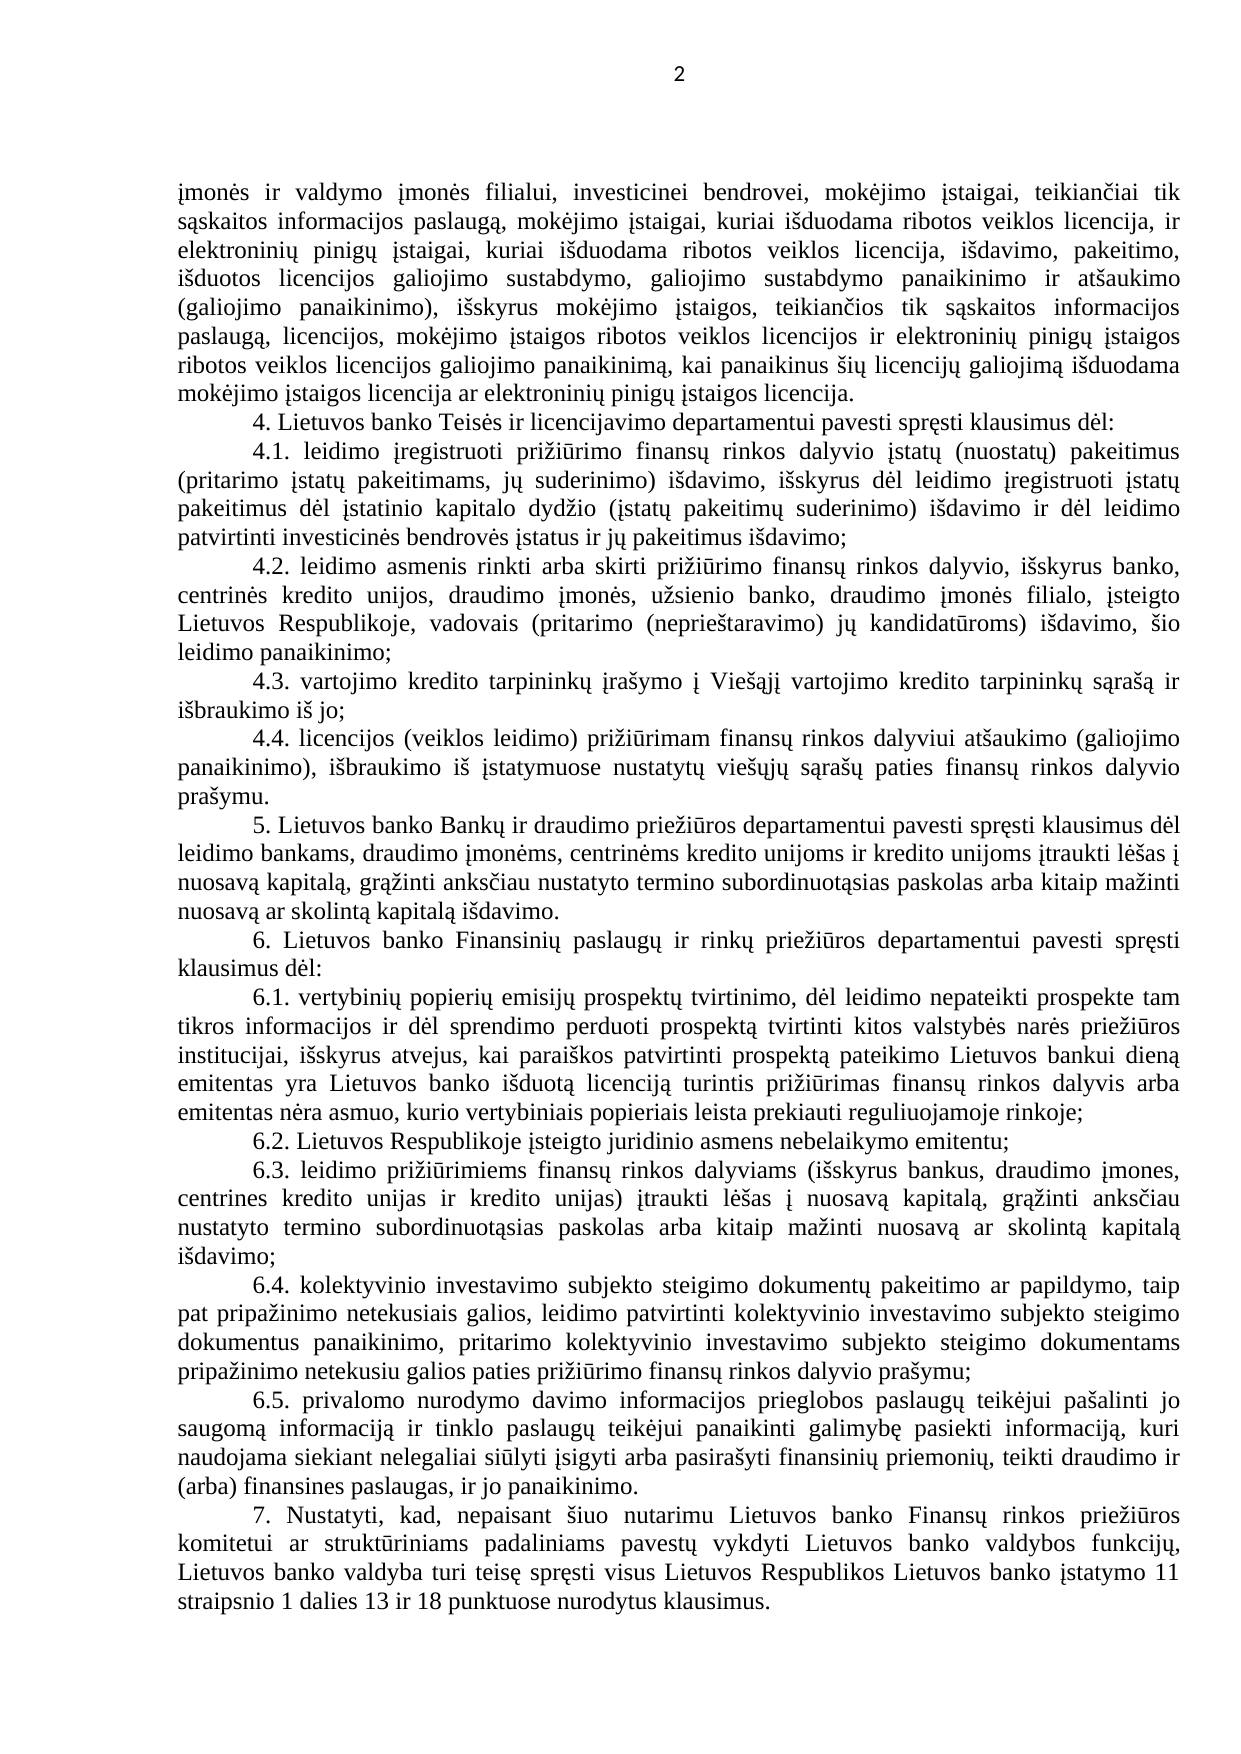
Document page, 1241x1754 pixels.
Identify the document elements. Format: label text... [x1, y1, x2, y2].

text 6.1. vertybinių popierių emisijų prospektų tvirtinimo, dėl leidimo nepateikti prospekte tam tikros informacijos ir dėl sprendimo perduoti prospektą tvirtinti kitos valstybės narės priežiūros institucijai, išskyrus atvejus, kai paraiškos patvirtinti prospektą pateikimo Lietuvos bankui dieną emitentas yra Lietuvos banko išduotą licenciją turintis prižiūrimas finansų rinkos dalyvis arba emitentas nėra asmuo, kurio vertybiniais popieriais leista prekiauti reguliuojamoje rinkoje; [177, 982, 1181, 1126]
text 6.5. privalomo nurodymo davimo informacijos prieglobos paslaugų teikėjui pašalinti jo saugomą informaciją ir tinklo paslaugų teikėjui panaikinti galimybę pasiekti informaciją, kuri naudojama siekiant nelegaliai siūlyti įsigyti arba pasirašyti finansinių priemonių, teikti draudimo ir (arba) finansines paslaugas, ir jo panaikinimo. [177, 1385, 1181, 1500]
text 6.4. kolektyvinio investavimo subjekto steigimo dokumentų pakeitimo ar papildymo, taip pat pripažinimo netekusiais galios, leidimo patvirtinti kolektyvinio investavimo subjekto steigimo dokumentus panaikinimo, pritarimo kolektyvinio investavimo subjekto steigimo dokumentams pripažinimo netekusiu galios paties prižiūrimo finansų rinkos dalyvio prašymu; [177, 1270, 1181, 1385]
text 5. Lietuvos banko Bankų ir draudimo priežiūros departamentui pavesti spręsti klausimus dėl leidimo bankams, draudimo įmonėms, centrinėms kredito unijoms ir kredito unijoms įtraukti lėšas į nuosavą kapitalą, grąžinti anksčiau nustatyto termino subordinuotąsias paskolas arba kitaip mažinti nuosavą ar skolintą kapitalą išdavimo. [177, 810, 1181, 925]
text 6.3. leidimo prižiūrimiems finansų rinkos dalyviams (išskyrus bankus, draudimo įmones, centrines kredito unijas ir kredito unijas) įtraukti lėšas į nuosavą kapitalą, grąžinti anksčiau nustatyto termino subordinuotąsias paskolas arba kitaip mažinti nuosavą ar skolintą kapitalą išdavimo; [177, 1155, 1181, 1270]
text 7. Nustatyti, kad, nepaisant šiuo nutarimu Lietuvos banko Finansų rinkos priežiūros komitetui ar struktūriniams padaliniams pavestų vykdyti Lietuvos banko valdybos funkcijų, Lietuvos banko valdyba turi teisę spręsti visus Lietuvos Respublikos Lietuvos banko įstatymo 11 straipsnio 1 dalies 13 ir 18 punktuose nurodytus klausimus. [177, 1500, 1181, 1615]
text 4.1. leidimo įregistruoti prižiūrimo finansų rinkos dalyvio įstatų (nuostatų) pakeitimus (pritarimo įstatų pakeitimams, jų suderinimo) išdavimo, išskyrus dėl leidimo įregistruoti įstatų pakeitimus dėl įstatinio kapitalo dydžio (įstatų pakeitimų suderinimo) išdavimo ir dėl leidimo patvirtinti investicinės bendrovės įstatus ir jų pakeitimus išdavimo; [177, 436, 1181, 551]
text įmonės ir valdymo įmonės filialui, investicinei bendrovei, mokėjimo įstaigai, teikiančiai tik sąskaitos informacijos paslaugą, mokėjimo įstaigai, kuriai išduodama ribotos veiklos licencija, ir elektroninių pinigų įstaigai, kuriai išduodama ribotos veiklos licencija, išdavimo, pakeitimo, išduotos licencijos galiojimo sustabdymo, galiojimo sustabdymo panaikinimo ir atšaukimo (galiojimo panaikinimo), išskyrus mokėjimo įstaigos, teikiančios tik sąskaitos informacijos paslaugą, licencijos, mokėjimo įstaigos ribotos veiklos licencijos ir elektroninių pinigų įstaigos ribotos veiklos licencijos galiojimo panaikinimą, kai panaikinus šių licencijų galiojimą išduodama mokėjimo įstaigos licencija ar elektroninių pinigų įstaigos licencija. [177, 177, 1181, 407]
text 6. Lietuvos banko Finansinių paslaugų ir rinkų priežiūros departamentui pavesti spręsti klausimus dėl: [177, 925, 1181, 982]
text 6.2. Lietuvos Respublikoje įsteigto juridinio asmens nebelaikymo emitentu; [177, 1126, 1181, 1155]
text 4.3. vartojimo kredito tarpininkų įrašymo į Viešąjį vartojimo kredito tarpininkų sąrašą ir išbraukimo iš jo; [177, 666, 1181, 723]
text 4. Lietuvos banko Teisės ir licencijavimo departamentui pavesti spręsti klausimus dėl: [177, 407, 1181, 436]
text 4.4. licencijos (veiklos leidimo) prižiūrimam finansų rinkos dalyviui atšaukimo (galiojimo panaikinimo), išbraukimo iš įstatymuose nustatytų viešųjų sąrašų paties finansų rinkos dalyvio prašymu. [177, 723, 1181, 810]
text 4.2. leidimo asmenis rinkti arba skirti prižiūrimo finansų rinkos dalyvio, išskyrus banko, centrinės kredito unijos, draudimo įmonės, užsienio banko, draudimo įmonės filialo, įsteigto Lietuvos Respublikoje, vadovais (pritarimo (neprieštaravimo) jų kandidatūroms) išdavimo, šio leidimo panaikinimo; [177, 551, 1181, 666]
